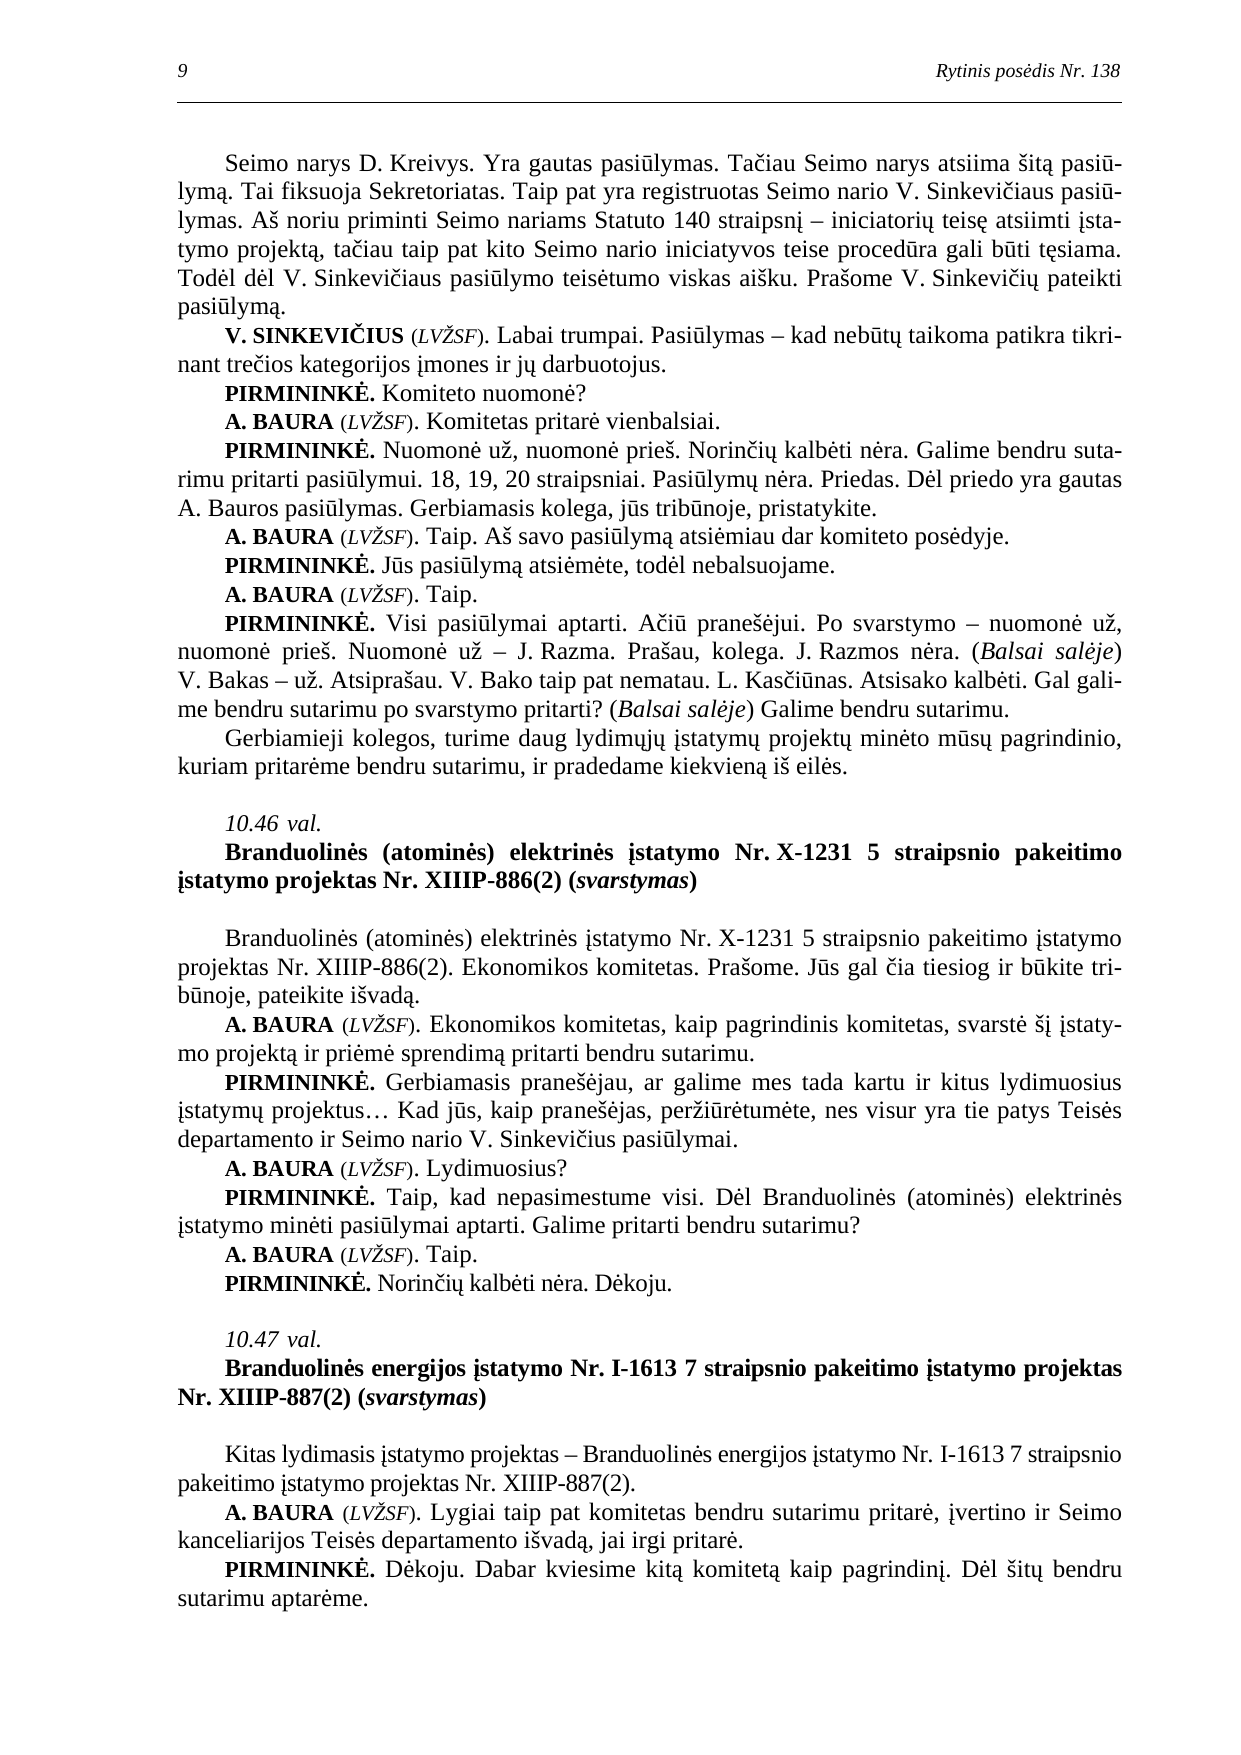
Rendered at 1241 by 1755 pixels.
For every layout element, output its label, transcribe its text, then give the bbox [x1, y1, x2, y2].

text A. BAURA (LVŽSF). Ly­di­muo­sius? [177, 1153, 1122, 1182]
text Branduo­li­nės ener­gi­jos įsta­ty­mo Nr. I-1613 7 straips­nio pa­kei­ti­mo įsta­ty­mo pro­jek­tas Nr. XIIIP-887(2) (svars­ty­mas) [177, 1353, 1122, 1410]
text PIRMININKĖ. Vi­si pa­siū­ly­mai ap­tar­ti. Ačiū pra­ne­šė­jui. Po svars­ty­mo – nuo­mo­nė už, nuo­mo­nė prieš. Nuo­mo­nė už – J. Raz­ma. Pra­šau, ko­le­ga. J. Raz­mos nė­ra. (Bal­sai sa­lė­je) V. Ba­kas – už. At­si­pra­šau. V. Ba­ko taip pat ne­ma­tau. L. Kas­čiū­nas. At­si­sa­ko kal­bė­ti. Gal ga­li­me ben­dru su­ta­ri­mu po svars­ty­mo pri­tar­ti? (Bal­sai sa­lė­je) Ga­li­me ben­dru su­ta­ri­mu. [177, 608, 1122, 723]
text A. BAURA (LVŽSF). Taip. [177, 1239, 1122, 1268]
text A. BAURA (LVŽSF). Taip. Aš sa­vo pa­siū­ly­mą at­si­ė­miau dar ko­mi­te­to po­sė­dy­je. [177, 521, 1122, 550]
text A. BAURA (LVŽSF). Eko­no­mi­kos ko­mi­te­tas, kaip pa­grin­di­nis ko­mi­te­tas, svars­tė šį įsta­ty­mo pro­jek­tą ir pri­ėmė spren­di­mą pri­tar­ti ben­dru su­ta­ri­mu. [177, 1009, 1122, 1067]
text V. SINKEVIČIUS (LVŽSF). La­bai trum­pai. Pa­siū­ly­mas – kad ne­bū­tų tai­ko­ma pa­tik­ra tik­ri­nant tre­čios ka­te­go­ri­jos įmo­nes ir jų dar­buo­to­jus. [177, 320, 1122, 378]
text 10.47 val. [224, 1325, 1122, 1353]
text Ki­tas ly­di­ma­sis įsta­ty­mo pro­jek­tas – Branduo­li­nės ener­gi­jos įsta­ty­mo Nr. I-1613 7 straips­nio pa­kei­ti­mo įsta­ty­mo pro­jek­tas Nr. XIIIP-887(2). [177, 1439, 1122, 1497]
text PIRMININKĖ. Ger­bia­ma­sis pra­ne­šė­jau, ar ga­li­me mes ta­da kar­tu ir ki­tus ly­di­muo­sius įsta­ty­mų pro­jek­tus… Kad jūs, kaip pra­ne­šė­jas, per­žiū­rė­tu­mė­te, nes vi­sur yra tie pa­tys Tei­sės de­par­ta­men­to ir Sei­mo na­rio V. Sin­ke­vi­čius pa­siū­ly­mai. [177, 1067, 1122, 1153]
text Bran­duo­li­nės (ato­mi­nės) elek­tri­nės įsta­ty­mo Nr. X-1231 5 straips­nio pa­kei­ti­mo įstaty­mo pro­jek­tas Nr. XIIIP-886(2) (svars­ty­mas) [177, 837, 1122, 894]
text PIRMININKĖ. No­rin­čių kal­bė­ti nė­ra. Dė­ko­ju. [177, 1268, 1122, 1297]
text Bran­duo­li­nės (ato­mi­nės) elek­tri­nės įsta­ty­mo Nr. X-1231 5 straips­nio pa­kei­ti­mo įsta­ty­mo pro­jek­tas Nr. XIIIP-886(2). Eko­no­mi­kos ko­mi­te­tas. Pra­šo­me. Jūs gal čia tie­siog ir bū­ki­te tri­bū­no­je, pa­tei­ki­te iš­va­dą. [177, 923, 1122, 1009]
text PIRMININKĖ. Jūs pa­siū­ly­mą at­si­ė­mė­te, to­dėl ne­bal­suo­ja­me. [177, 550, 1122, 579]
text PIRMININKĖ. Dė­ko­ju. Da­bar kvie­si­me ki­tą ko­mi­te­tą kaip pa­grin­di­nį. Dėl ši­tų ben­dru su­ta­ri­mu ap­ta­rė­me. [177, 1554, 1122, 1612]
text 10.46 val. [224, 809, 1122, 837]
text A. BAURA (LVŽSF). Taip. [177, 579, 1122, 608]
text PIRMININKĖ. Nuo­mo­nė už, nuo­mo­nė prieš. No­rin­čių kal­bė­ti nė­ra. Ga­li­me ben­dru su­ta­ri­mu pri­tar­ti pa­siū­ly­mui. 18, 19, 20 straips­niai. Pa­siū­ly­mų nė­ra. Prie­das. Dėl prie­do yra gau­tas A. Bau­ros pa­siū­ly­mas. Ger­bia­ma­sis ko­le­ga, jūs tri­bū­no­je, pri­sta­ty­ki­te. [177, 435, 1122, 521]
text A. BAURA (LVŽSF). Ko­mi­te­tas pri­ta­rė vien­bal­siai. [177, 406, 1122, 435]
text PIRMININKĖ. Ko­mi­te­to nuo­mo­nė? [177, 378, 1122, 406]
text A. BAURA (LVŽSF). Ly­giai taip pat ko­mi­te­tas ben­dru su­ta­ri­mu pri­ta­rė, įver­ti­no ir Sei­mo kan­ce­lia­ri­jos Tei­sės de­par­ta­men­to iš­va­dą, jai ir­gi pri­ta­rė. [177, 1497, 1122, 1554]
text Sei­mo na­rys D. Krei­vys. Yra gau­tas pa­siū­ly­mas. Ta­čiau Sei­mo na­rys at­si­i­ma ši­tą pa­siū­lymą. Tai fik­suo­ja Sek­re­to­ria­tas. Taip pat yra re­gist­ruo­tas Sei­mo na­rio V. Sin­ke­vi­čiaus pa­siū­ly­mas. Aš no­riu pri­min­ti Sei­mo na­riams Sta­tu­to 140 straips­nį – ini­cia­to­rių tei­sę at­si­im­ti įsta­tymo pro­jek­tą, ta­čiau taip pat ki­to Sei­mo na­rio ini­cia­ty­vos tei­se pro­ce­dū­ra ga­li bū­ti tę­sia­ma. To­dėl dėl V. Sin­ke­vi­čiaus pa­siū­ly­mo tei­sė­tu­mo vis­kas aiš­ku. Pra­šo­me V. Sin­ke­vi­čių pa­teik­ti pa­siū­ly­mą. [177, 148, 1122, 320]
text PIRMININKĖ. Taip, kad ne­pa­si­mes­tu­me vi­si. Dėl Bran­duo­li­nės (ato­mi­nės) elek­tri­nės įsta­ty­mo mi­nė­ti pa­siū­ly­mai ap­tar­ti. Ga­li­me pri­tar­ti ben­dru su­ta­ri­mu? [177, 1182, 1122, 1239]
text Ger­bia­mie­ji ko­le­gos, tu­ri­me daug ly­di­mų­jų įsta­ty­mų pro­jek­tų mi­nė­to mū­sų pa­grin­di­nio, ku­riam pri­ta­rė­me ben­dru su­ta­ri­mu, ir pra­de­da­me kiek­vie­ną iš ei­lės. [177, 723, 1122, 780]
